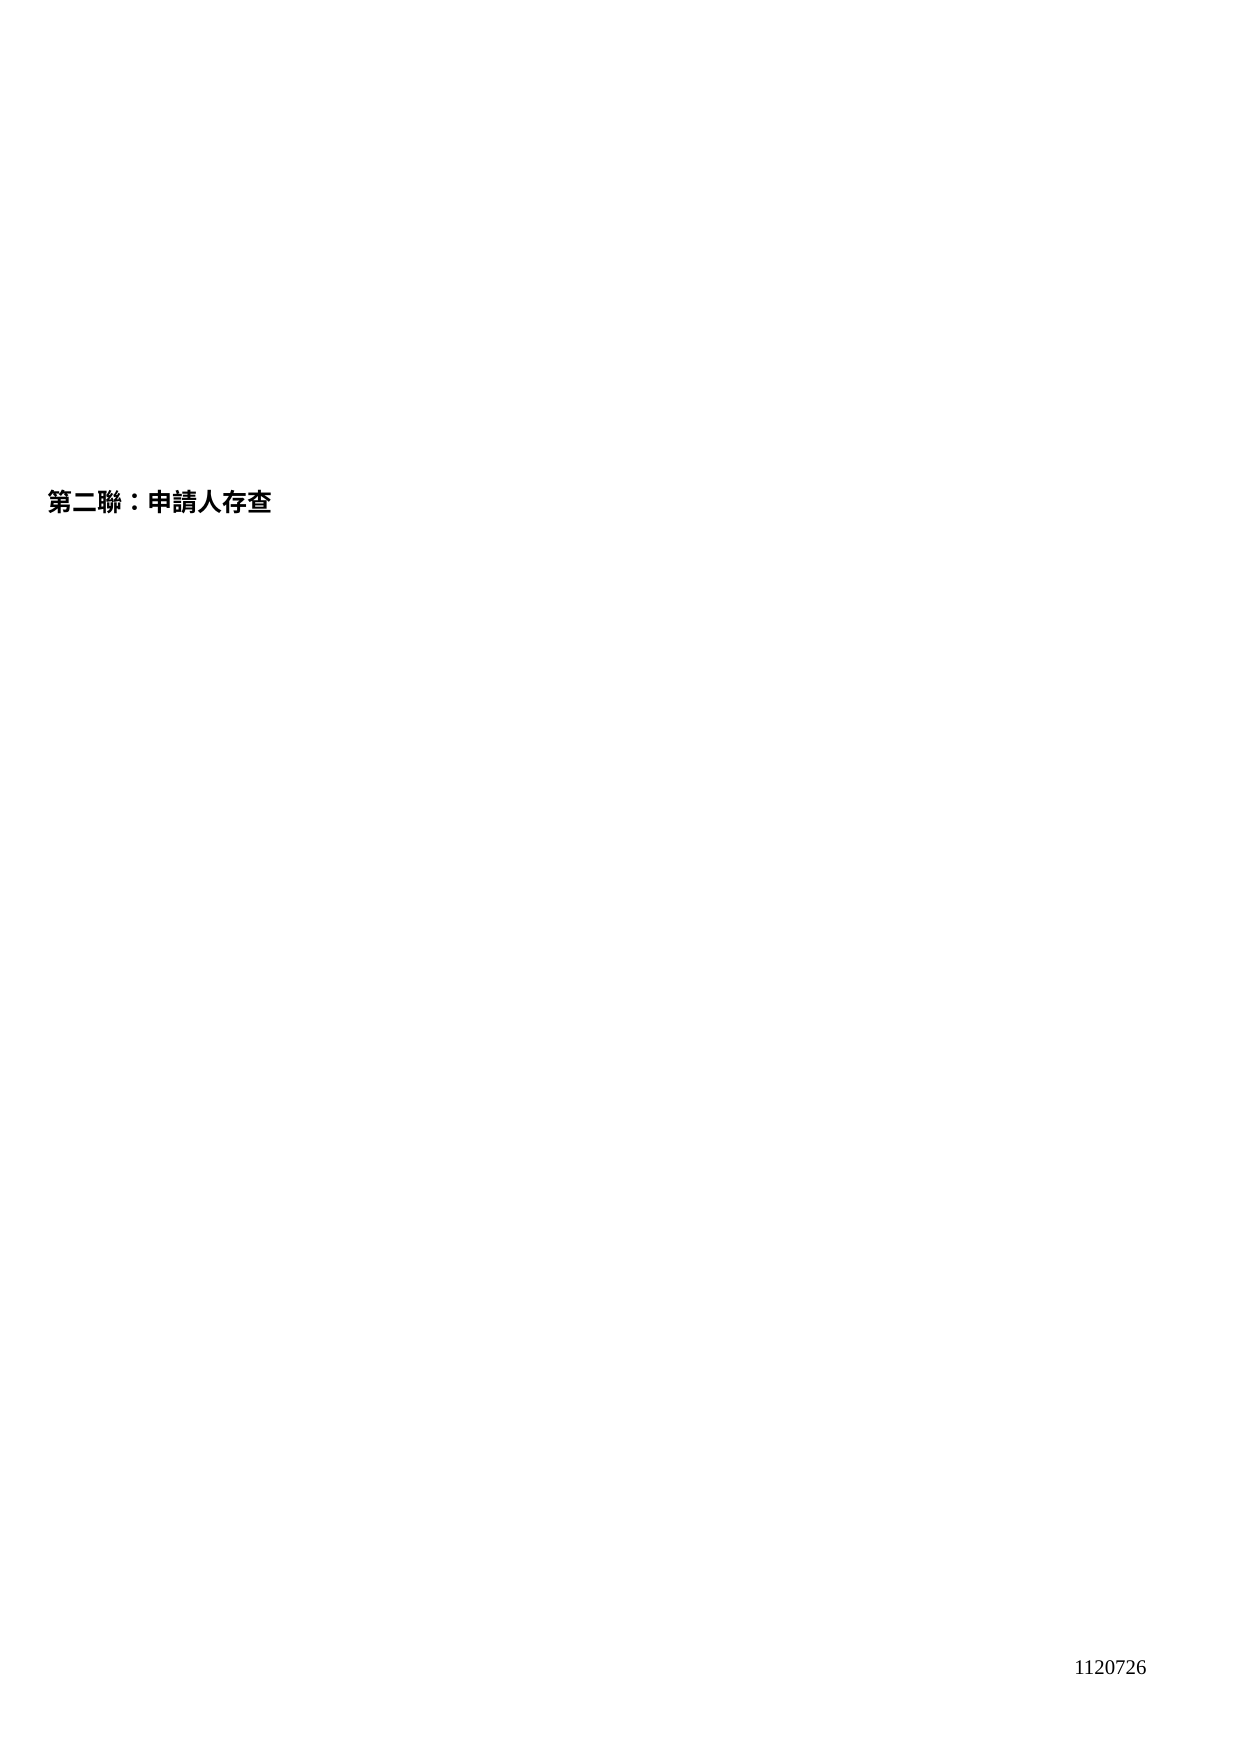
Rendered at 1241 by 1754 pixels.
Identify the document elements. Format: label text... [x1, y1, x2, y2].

text 第二聯：申請人存查 [47, 459, 1146, 521]
